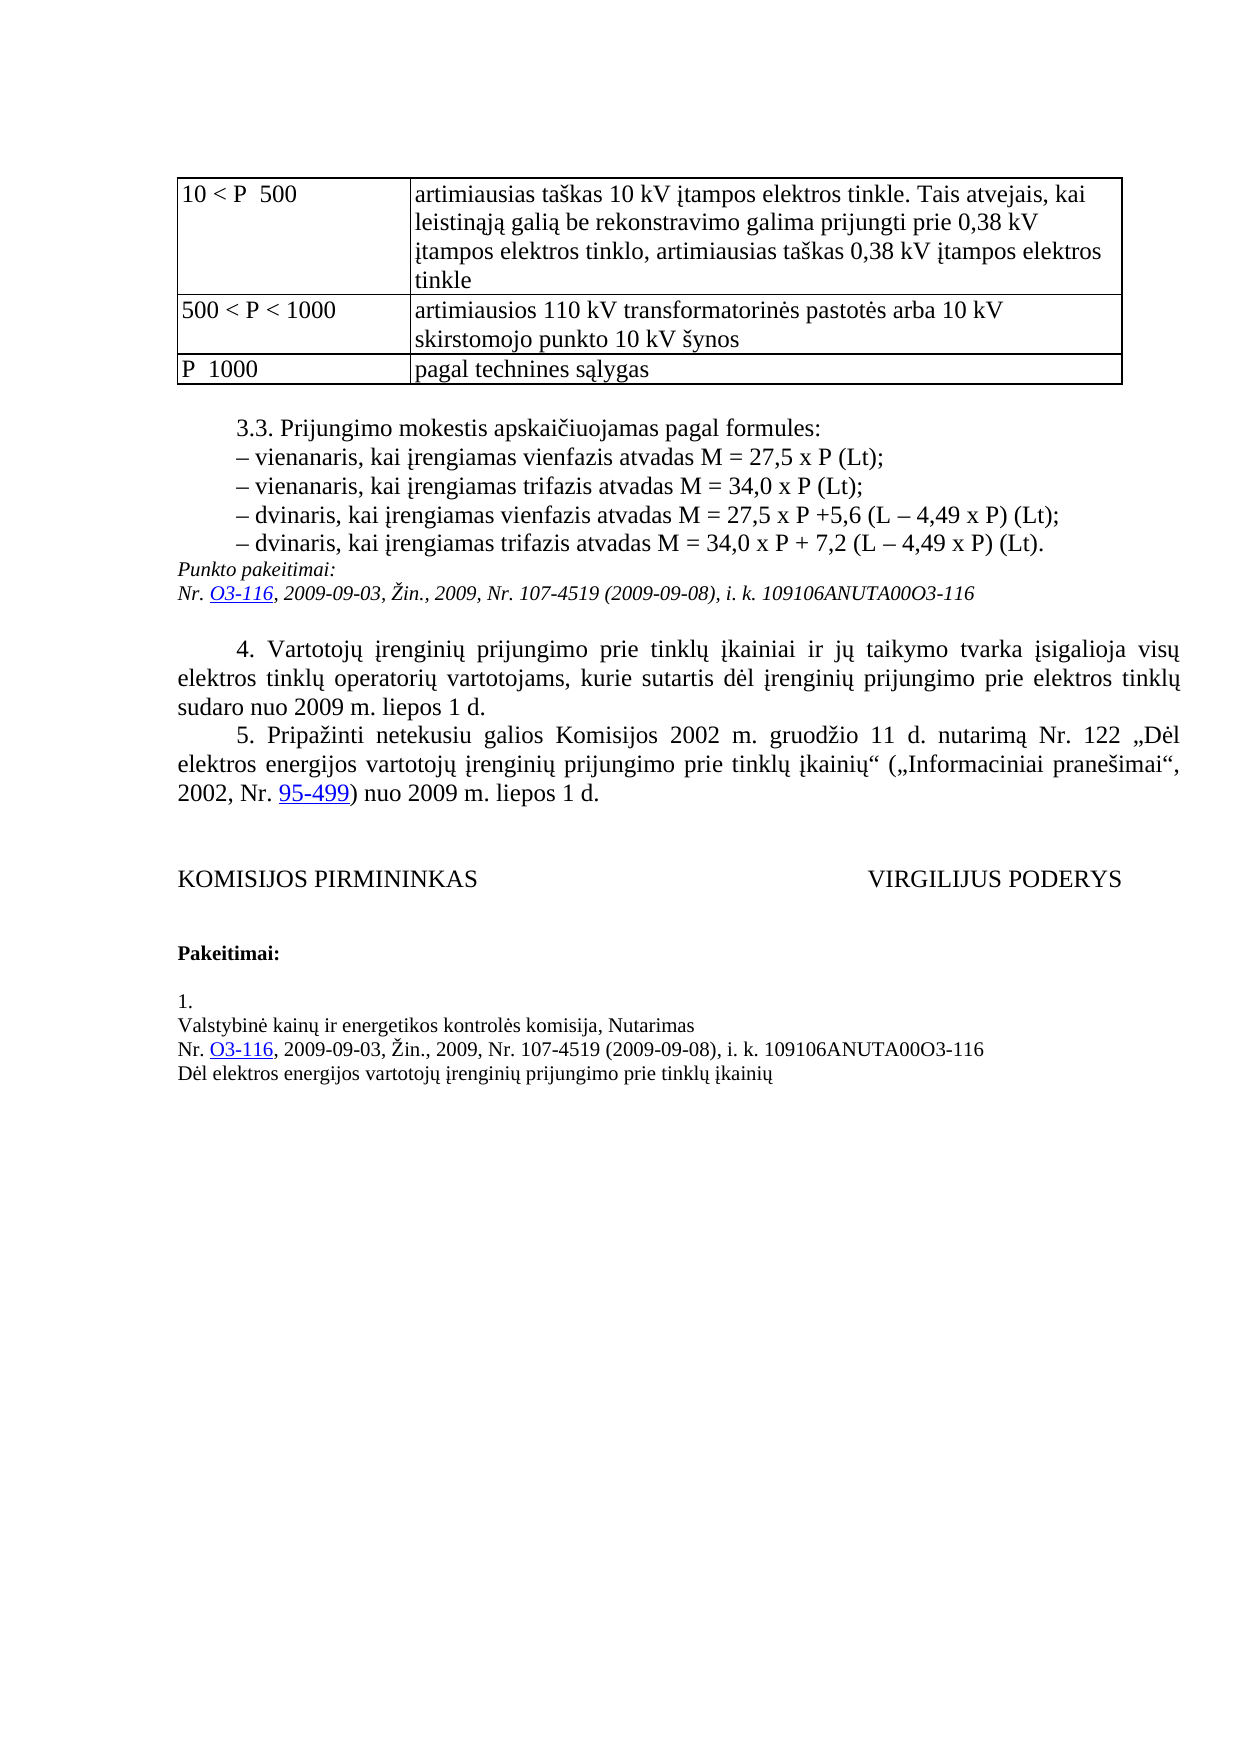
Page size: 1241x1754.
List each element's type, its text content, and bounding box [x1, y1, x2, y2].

table_cell 500 < P < 1000 [178, 295, 410, 353]
text – vienanaris, kai įrengiamas vienfazis atvadas M = 27,5 x P (Lt); [177, 442, 1181, 471]
text 5. Pripažinti netekusiu galios Komisijos 2002 m. gruodžio 11 d. nutarimą Nr. 122 „Dėl elektros energijos vartotojų įrenginių prijungimo prie tinklų įkainių“ („Informaciniai pranešimai“, 2002, Nr. 95-499) nuo 2009 m. liepos 1 d. [177, 720, 1181, 807]
text KOMISIJOS PIRMININKAS VIRGILIJUS PODERYS [177, 864, 1181, 893]
text Nr. O3-116, 2009-09-03, Žin., 2009, Nr. 107-4519 (2009-09-08), i. k. 109106ANUTA00O3-116 [177, 581, 1181, 605]
text Pakeitimai: [177, 941, 1181, 965]
text Punkto pakeitimai: [177, 557, 1181, 581]
text 3.3. Prijungimo mokestis apskaičiuojamas pagal formules: [177, 413, 1181, 442]
text Dėl elektros energijos vartotojų įrenginių prijungimo prie tinklų įkainių [177, 1061, 1181, 1085]
table_cell artimiausias taškas 10 kV įtampos elektros tinkle. Tais atvejais, kai leistinąją galią be rekonstravimo galima prijungti prie 0,38 kV įtampos elektros tinklo, artimiausias taškas 0,38 kV įtampos elektros tinkle [411, 179, 1121, 294]
table_cell 10 < P ≤ 500 [178, 179, 410, 294]
table_cell pagal technines sąlygas [411, 355, 1121, 383]
table_cell P ≥ 1000 [178, 355, 410, 383]
text Nr. O3-116, 2009-09-03, Žin., 2009, Nr. 107-4519 (2009-09-08), i. k. 109106ANUTA00O3-116 [177, 1037, 1181, 1061]
table_cell artimiausios 110 kV transformatorinės pastotės arba 10 kV skirstomojo punkto 10 kV šynos [411, 295, 1121, 353]
text 4. Vartotojų įrenginių prijungimo prie tinklų įkainiai ir jų taikymo tvarka įsigalioja visų elektros tinklų operatorių vartotojams, kurie sutartis dėl įrenginių prijungimo prie elektros tinklų sudaro nuo 2009 m. liepos 1 d. [177, 634, 1181, 720]
text – dvinaris, kai įrengiamas vienfazis atvadas M = 27,5 x P +5,6 (L – 4,49 x P) (Lt); [177, 500, 1181, 528]
text – vienanaris, kai įrengiamas trifazis atvadas M = 34,0 x P (Lt); [177, 471, 1181, 500]
text Valstybinė kainų ir energetikos kontrolės komisija, Nutarimas [177, 1013, 1181, 1037]
text 1. [177, 989, 1181, 1013]
text – dvinaris, kai įrengiamas trifazis atvadas M = 34,0 x P + 7,2 (L – 4,49 x P) (Lt). [177, 528, 1181, 557]
